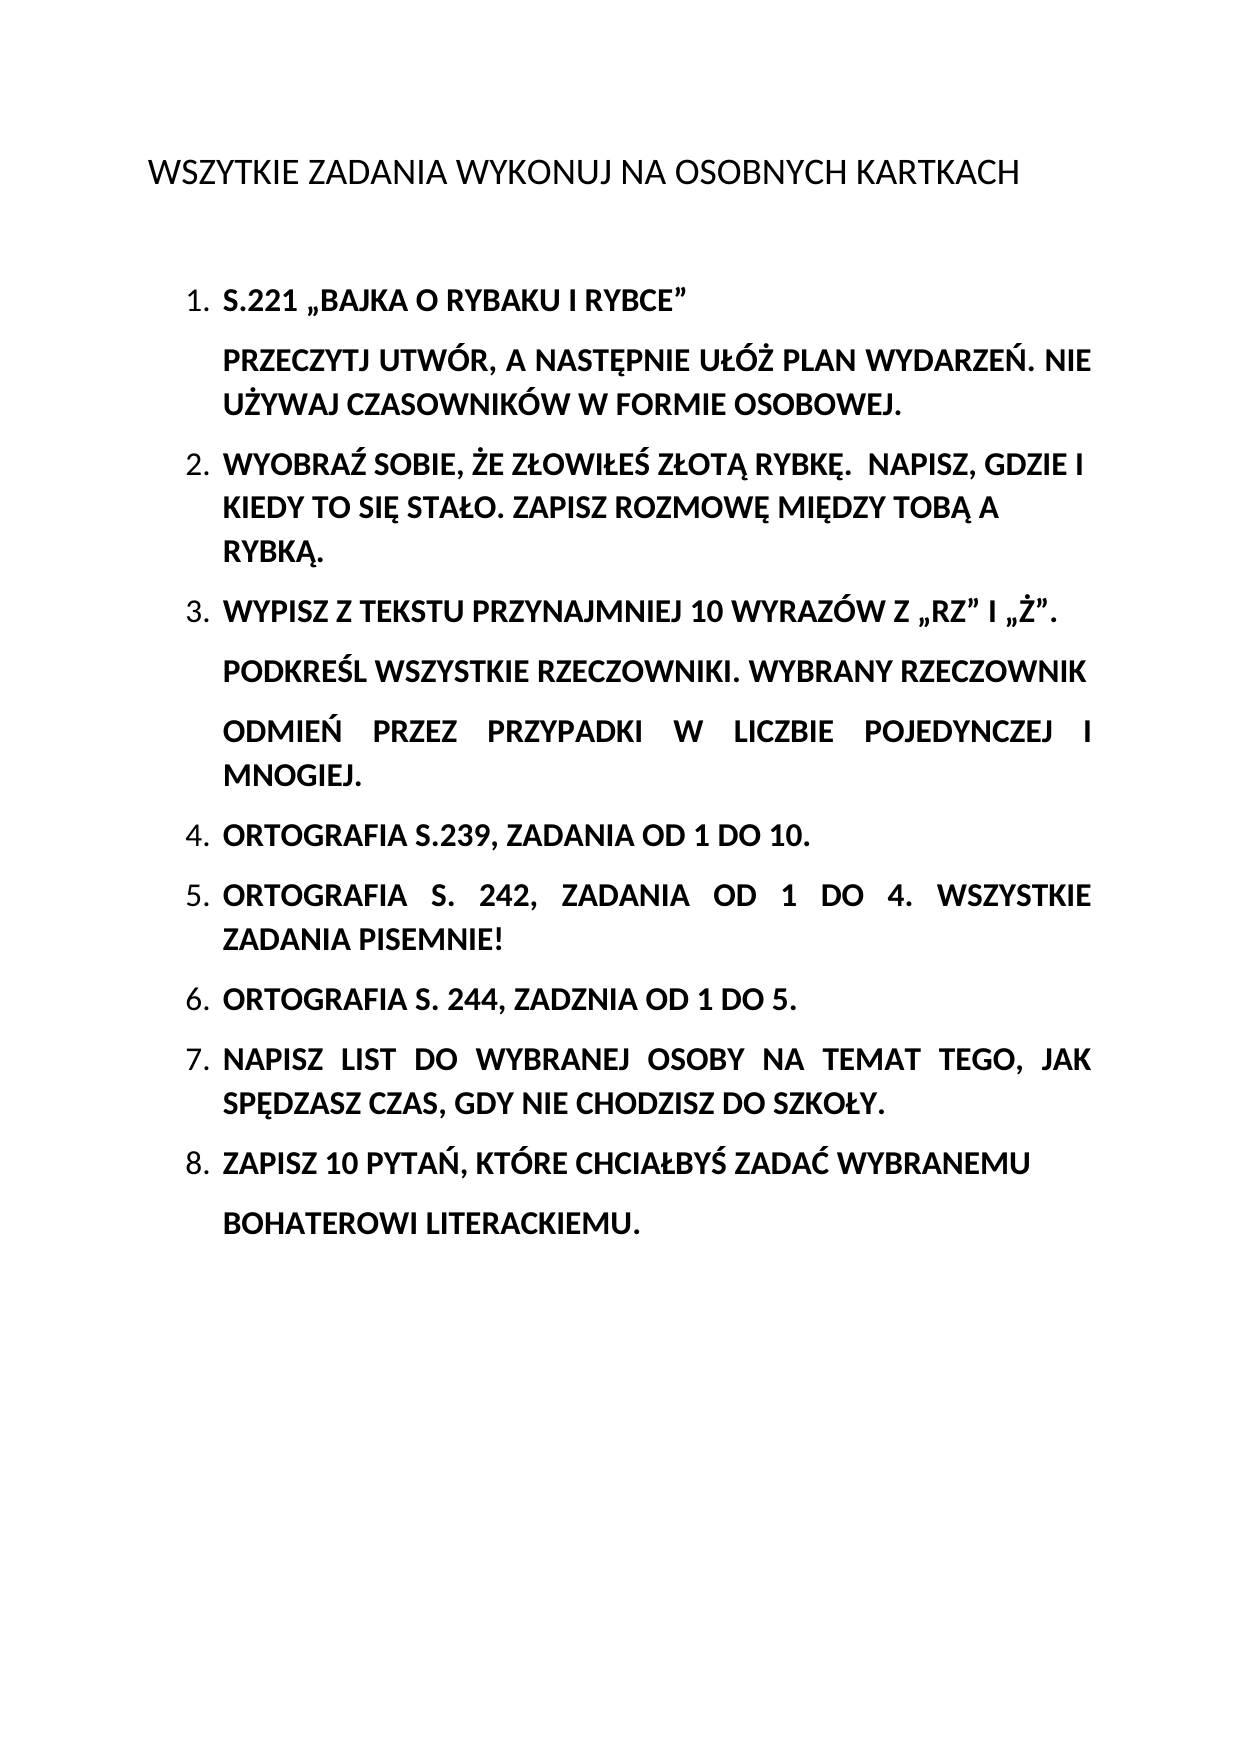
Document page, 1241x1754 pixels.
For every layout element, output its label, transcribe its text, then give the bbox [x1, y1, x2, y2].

text WSZYTKIE ZADANIA WYKONUJ NA OSOBNYCH KARTKACH [148, 148, 1093, 193]
list ZAPISZ 10 PYTAŃ, KTÓRE CHCIAŁBYŚ ZADAĆ WYBRANEMU [185, 1142, 1093, 1183]
list WYOBRAŹ SOBIE, ŻE ZŁOWIŁEŚ ZŁOTĄ RYBKĘ. NAPISZ, GDZIE I KIEDY TO SIĘ STAŁO. ZAPISZ ROZMOWĘ MIĘDZY TOBĄ A RYBKĄ. [185, 443, 1093, 571]
list PRZECZYTJ UTWÓR, A NASTĘPNIE UŁÓŻ PLAN WYDARZEŃ. NIE UŻYWAJ CZASOWNIKÓW W FORMIE OSOBOWEJ. [223, 339, 1093, 423]
list PODKREŚL WSZYSTKIE RZECZOWNIKI. WYBRANY RZECZOWNIK [223, 650, 1093, 691]
list ORTOGRAFIA S. 244, ZADZNIA OD 1 DO 5. [185, 978, 1093, 1019]
list BOHATEROWI LITERACKIEMU. [223, 1202, 1093, 1243]
list ORTOGRAFIA S. 242, ZADANIA OD 1 DO 4. WSZYSTKIE ZADANIA PISEMNIE! [185, 874, 1093, 959]
list ORTOGRAFIA S.239, ZADANIA OD 1 DO 10. [185, 814, 1093, 855]
list S.221 „BAJKA O RYBAKU I RYBCE” [185, 279, 1093, 319]
list WYPISZ Z TEKSTU PRZYNAJMNIEJ 10 WYRAZÓW Z „RZ” I „Ż”. [185, 590, 1093, 631]
list NAPISZ LIST DO WYBRANEJ OSOBY NA TEMAT TEGO, JAK SPĘDZASZ CZAS, GDY NIE CHODZISZ DO SZKOŁY. [185, 1038, 1093, 1123]
list ODMIEŃ PRZEZ PRZYPADKI W LICZBIE POJEDYNCZEJ I MNOGIEJ. [223, 711, 1093, 795]
